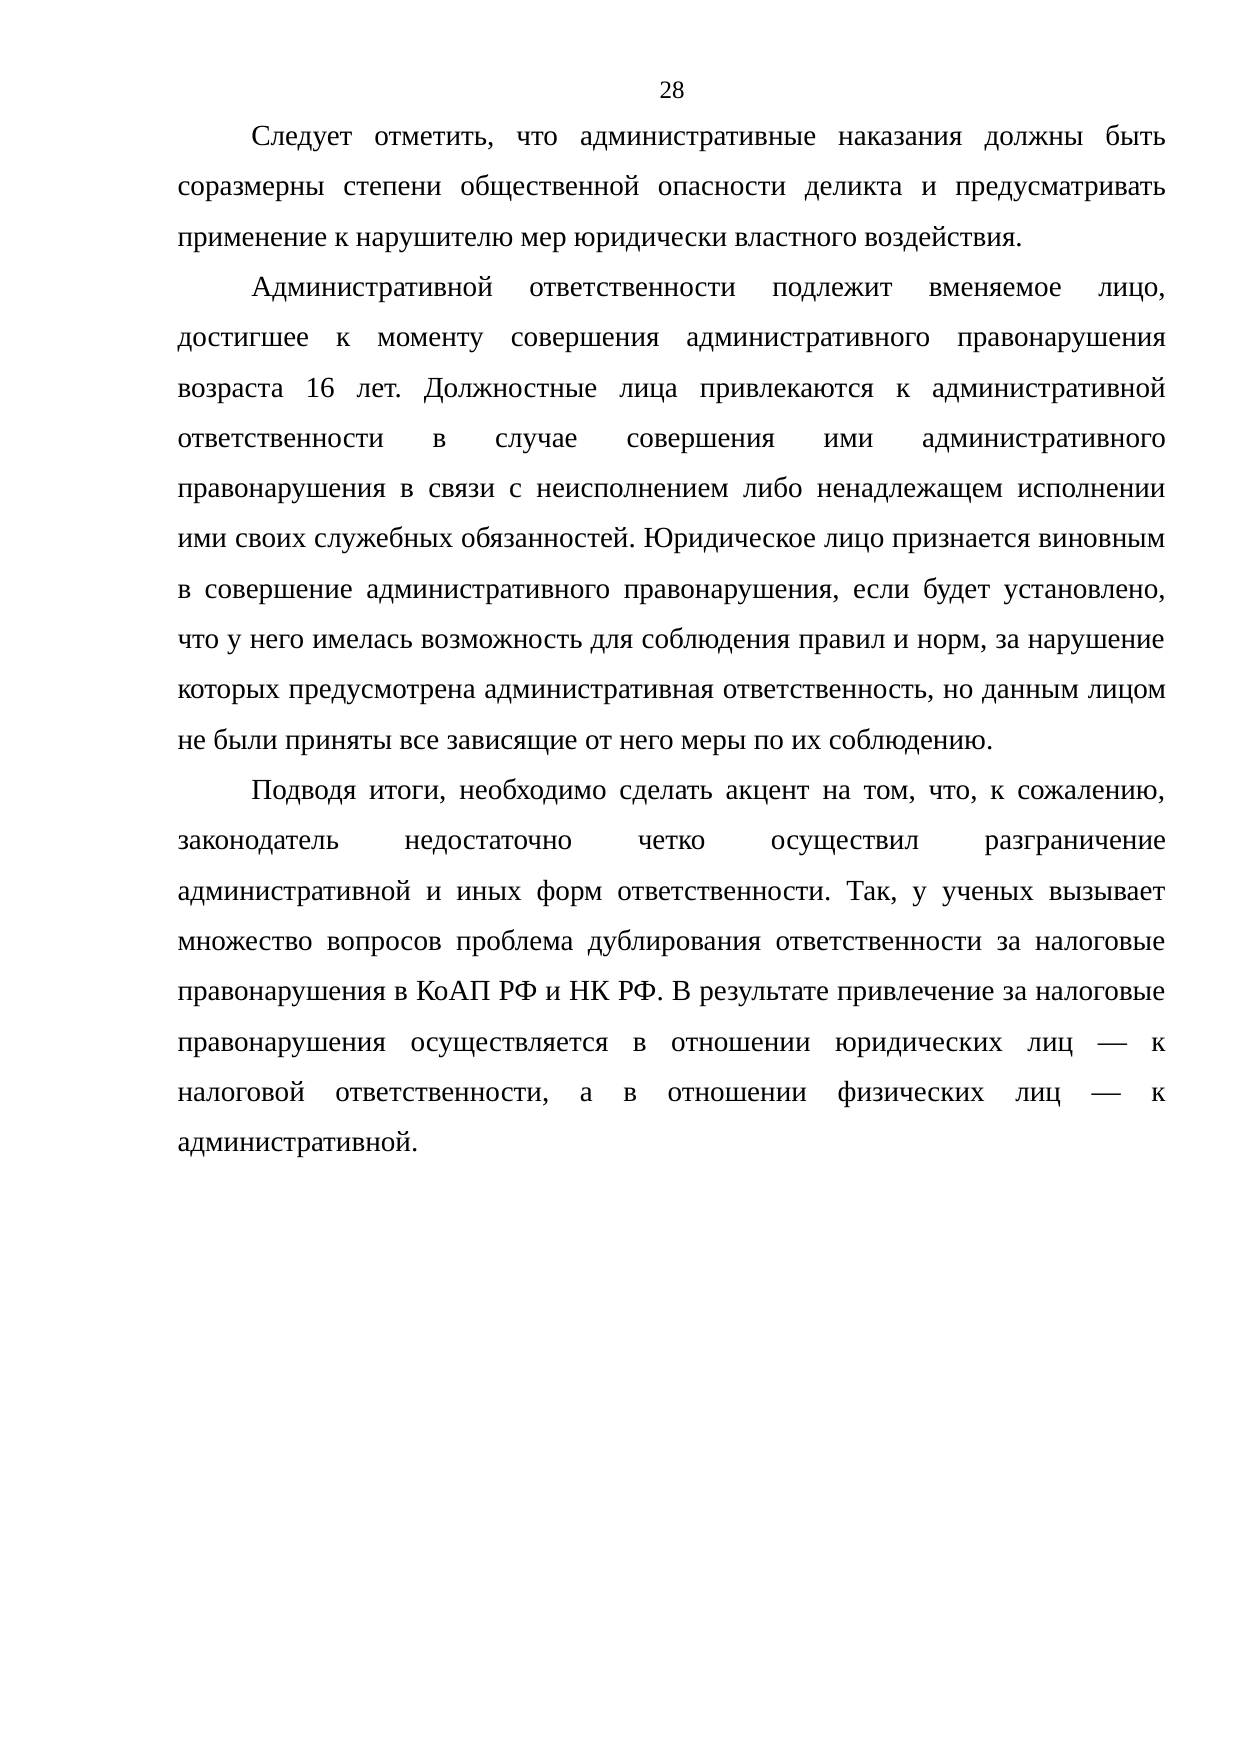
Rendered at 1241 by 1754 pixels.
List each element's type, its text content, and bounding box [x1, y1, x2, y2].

text Административной ответственности подлежит вменяемое лицо, достигшее к моменту совершения административного правонарушения возраста 16 лет. Должностные лица привлекаются к административной ответственности в случае совершения ими административного правонарушения в связи с неисполнением либо ненадлежащем исполнении ими своих служебных обязанностей. Юридическое лицо признается виновным в совершение административного правонарушения, если будет установлено, что у него имелась возможность для соблюдения правил и норм, за нарушение которых предусмотрена административная ответственность, но данным лицом не были приняты все зависящие от него меры по их соблюдению. [177, 269, 1166, 755]
text Следует отметить, что административные наказания должны быть соразмерны степени общественной опасности деликта и предусматривать применение к нарушителю мер юридически властного воздействия. [177, 118, 1166, 252]
text Подводя итоги, необходимо сделать акцент на том, что, к сожалению, законодатель недостаточно четко осуществил разграничение административной и иных форм ответственности. Так, у ученых вызывает множество вопросов проблема дублирования ответственности за налоговые правонарушения в КоАП РФ и НК РФ. В результате привлечение за налоговые правонарушения осуществляется в отношении юридических лиц — к налоговой ответственности, а в отношении физических лиц — к административной. [177, 772, 1166, 1158]
